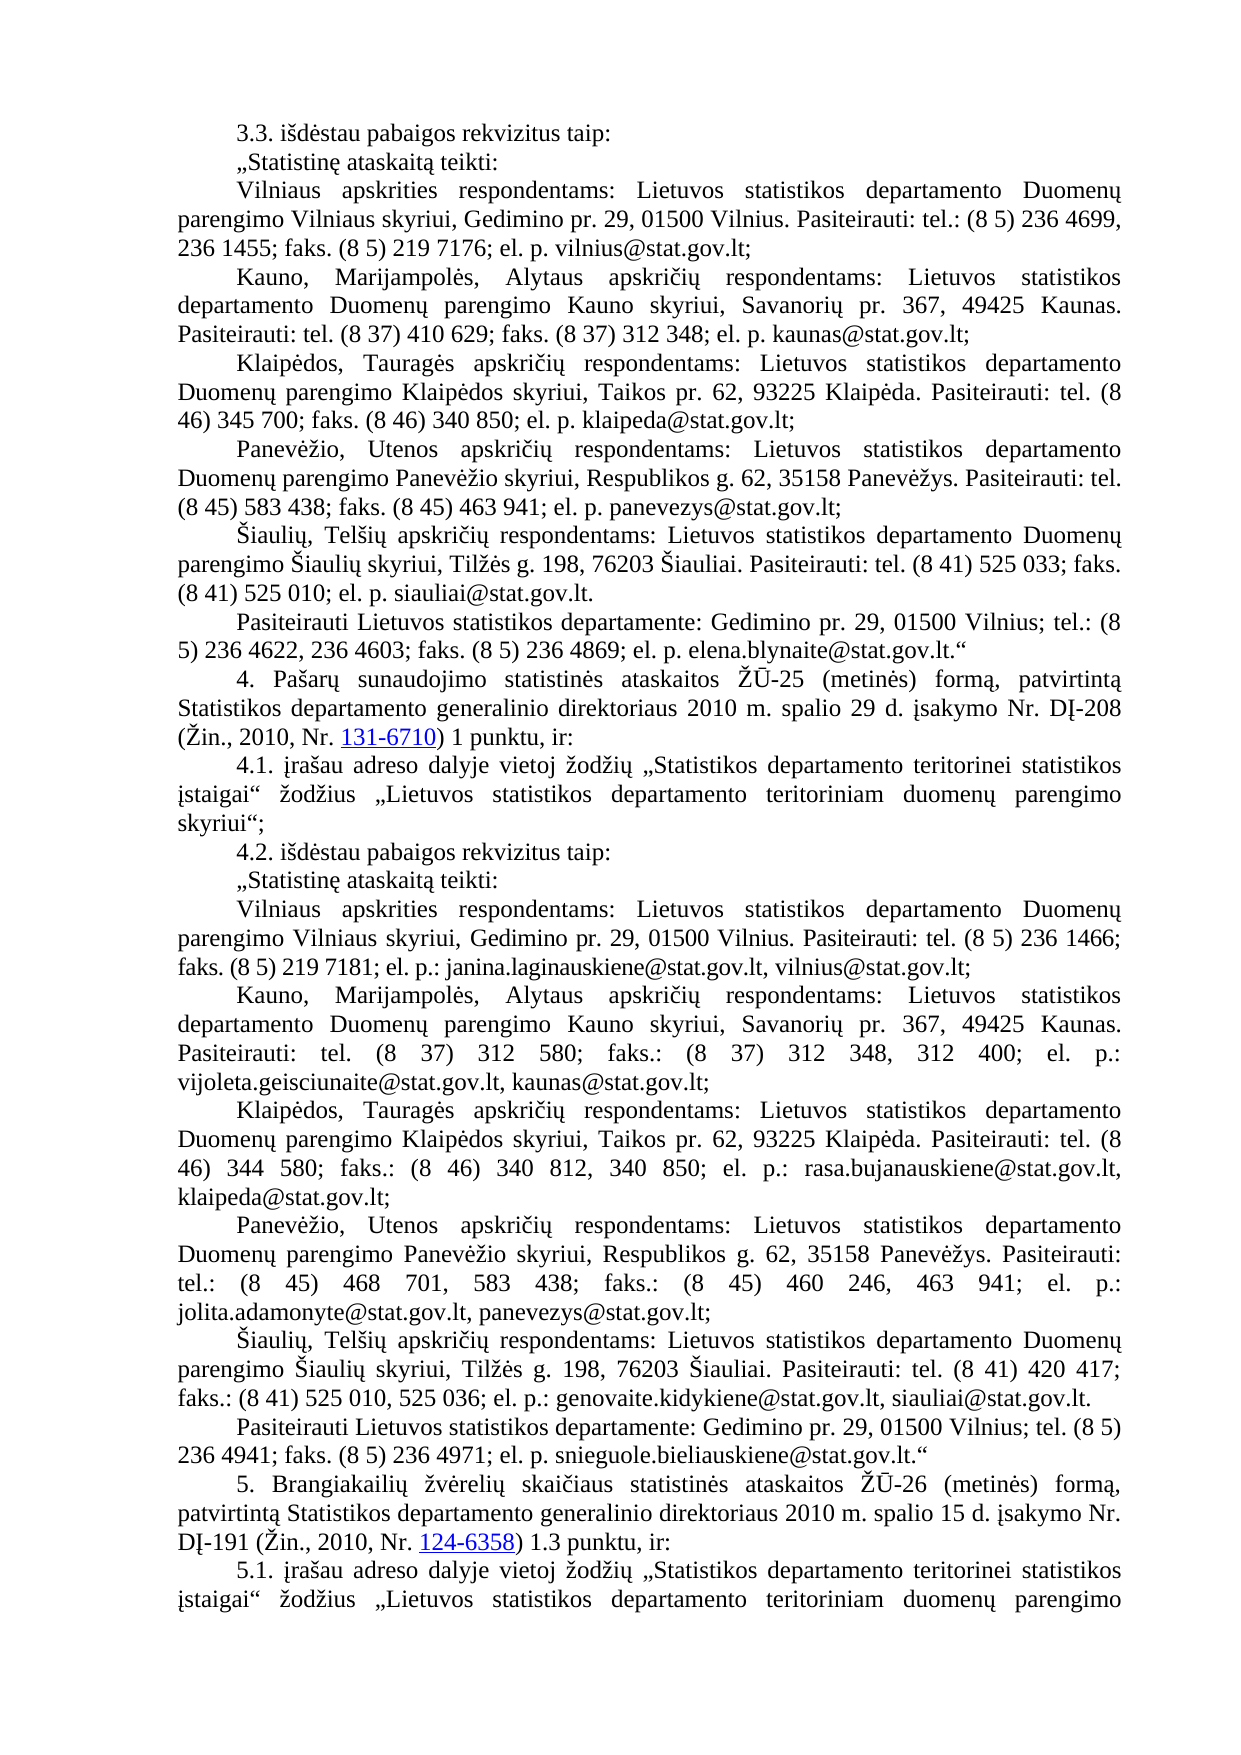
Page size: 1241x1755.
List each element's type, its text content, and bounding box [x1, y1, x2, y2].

text Klaipėdos, Tauragės apskričių respondentams: Lietuvos statistikos departamento Duomenų parengimo Klaipėdos skyriui, Taikos pr. 62, 93225 Klaipėda. Pasiteirauti: tel. (8 46) 344 580; faks.: (8 46) 340 812, 340 850; el. p.: rasa.bujanauskiene@stat.gov.lt, klaipeda@stat.gov.lt; [177, 1096, 1122, 1211]
text 5.1. įrašau adreso dalyje vietoj žodžių „Statistikos departamento teritorinei statistikos įstaigai“ žodžius „Lietuvos statistikos departamento teritoriniam duomenų parengimo [177, 1556, 1122, 1613]
text 4.2. išdėstau pabaigos rekvizitus taip: [177, 837, 1122, 866]
text Klaipėdos, Tauragės apskričių respondentams: Lietuvos statistikos departamento Duomenų parengimo Klaipėdos skyriui, Taikos pr. 62, 93225 Klaipėda. Pasiteirauti: tel. (8 46) 345 700; faks. (8 46) 340 850; el. p. klaipeda@stat.gov.lt; [177, 348, 1122, 434]
text Vilniaus apskrities respondentams: Lietuvos statistikos departamento Duomenų parengimo Vilniaus skyriui, Gedimino pr. 29, 01500 Vilnius. Pasiteirauti: tel.: (8 5) 236 4699, 236 1455; faks. (8 5) 219 7176; el. p. vilnius@stat.gov.lt; [177, 176, 1122, 262]
text Šiaulių, Telšių apskričių respondentams: Lietuvos statistikos departamento Duomenų parengimo Šiaulių skyriui, Tilžės g. 198, 76203 Šiauliai. Pasiteirauti: tel. (8 41) 525 033; faks. (8 41) 525 010; el. p. siauliai@stat.gov.lt. [177, 521, 1122, 607]
text Vilniaus apskrities respondentams: Lietuvos statistikos departamento Duomenų parengimo Vilniaus skyriui, Gedimino pr. 29, 01500 Vilnius. Pasiteirauti: tel. (8 5) 236 1466; faks. (8 5) 219 7181; el. p.: janina.laginauskiene@stat.gov.lt, vilnius@stat.gov.lt; [177, 894, 1122, 981]
text „Statistinę ataskaitą teikti: [177, 866, 1122, 894]
text Panevėžio, Utenos apskričių respondentams: Lietuvos statistikos departamento Duomenų parengimo Panevėžio skyriui, Respublikos g. 62, 35158 Panevėžys. Pasiteirauti: tel.: (8 45) 468 701, 583 438; faks.: (8 45) 460 246, 463 941; el. p.: jolita.adamonyte@stat.gov.lt, panevezys@stat.gov.lt; [177, 1211, 1122, 1326]
text Šiaulių, Telšių apskričių respondentams: Lietuvos statistikos departamento Duomenų parengimo Šiaulių skyriui, Tilžės g. 198, 76203 Šiauliai. Pasiteirauti: tel. (8 41) 420 417; faks.: (8 41) 525 010, 525 036; el. p.: genovaite.kidykiene@stat.gov.lt, siauliai@stat.gov.lt. [177, 1326, 1122, 1412]
text 4.1. įrašau adreso dalyje vietoj žodžių „Statistikos departamento teritorinei statistikos įstaigai“ žodžius „Lietuvos statistikos departamento teritoriniam duomenų parengimo skyriui“; [177, 751, 1122, 837]
text Kauno, Marijampolės, Alytaus apskričių respondentams: Lietuvos statistikos departamento Duomenų parengimo Kauno skyriui, Savanorių pr. 367, 49425 Kaunas. Pasiteirauti: tel. (8 37) 312 580; faks.: (8 37) 312 348, 312 400; el. p.: vijoleta.geisciunaite@stat.gov.lt, kaunas@stat.gov.lt; [177, 981, 1122, 1096]
text 4. Pašarų sunaudojimo statistinės ataskaitos ŽŪ-25 (metinės) formą, patvirtintą Statistikos departamento generalinio direktoriaus 2010 m. spalio 29 d. įsakymo Nr. DĮ-208 (Žin., 2010, Nr. 131-6710) 1 punktu, ir: [177, 664, 1122, 751]
text Kauno, Marijampolės, Alytaus apskričių respondentams: Lietuvos statistikos departamento Duomenų parengimo Kauno skyriui, Savanorių pr. 367, 49425 Kaunas. Pasiteirauti: tel. (8 37) 410 629; faks. (8 37) 312 348; el. p. kaunas@stat.gov.lt; [177, 262, 1122, 348]
text 3.3. išdėstau pabaigos rekvizitus taip: [177, 118, 1122, 147]
text Pasiteirauti Lietuvos statistikos departamente: Gedimino pr. 29, 01500 Vilnius; tel.: (8 5) 236 4622, 236 4603; faks. (8 5) 236 4869; el. p. elena.blynaite@stat.gov.lt.“ [177, 607, 1122, 664]
text 5. Brangiakailių žvėrelių skaičiaus statistinės ataskaitos ŽŪ-26 (metinės) formą, patvirtintą Statistikos departamento generalinio direktoriaus 2010 m. spalio 15 d. įsakymo Nr. DĮ-191 (Žin., 2010, Nr. 124-6358) 1.3 punktu, ir: [177, 1469, 1122, 1556]
text Pasiteirauti Lietuvos statistikos departamente: Gedimino pr. 29, 01500 Vilnius; tel. (8 5) 236 4941; faks. (8 5) 236 4971; el. p. snieguole.bieliauskiene@stat.gov.lt.“ [177, 1412, 1122, 1469]
text „Statistinę ataskaitą teikti: [177, 147, 1122, 176]
text Panevėžio, Utenos apskričių respondentams: Lietuvos statistikos departamento Duomenų parengimo Panevėžio skyriui, Respublikos g. 62, 35158 Panevėžys. Pasiteirauti: tel. (8 45) 583 438; faks. (8 45) 463 941; el. p. panevezys@stat.gov.lt; [177, 434, 1122, 521]
